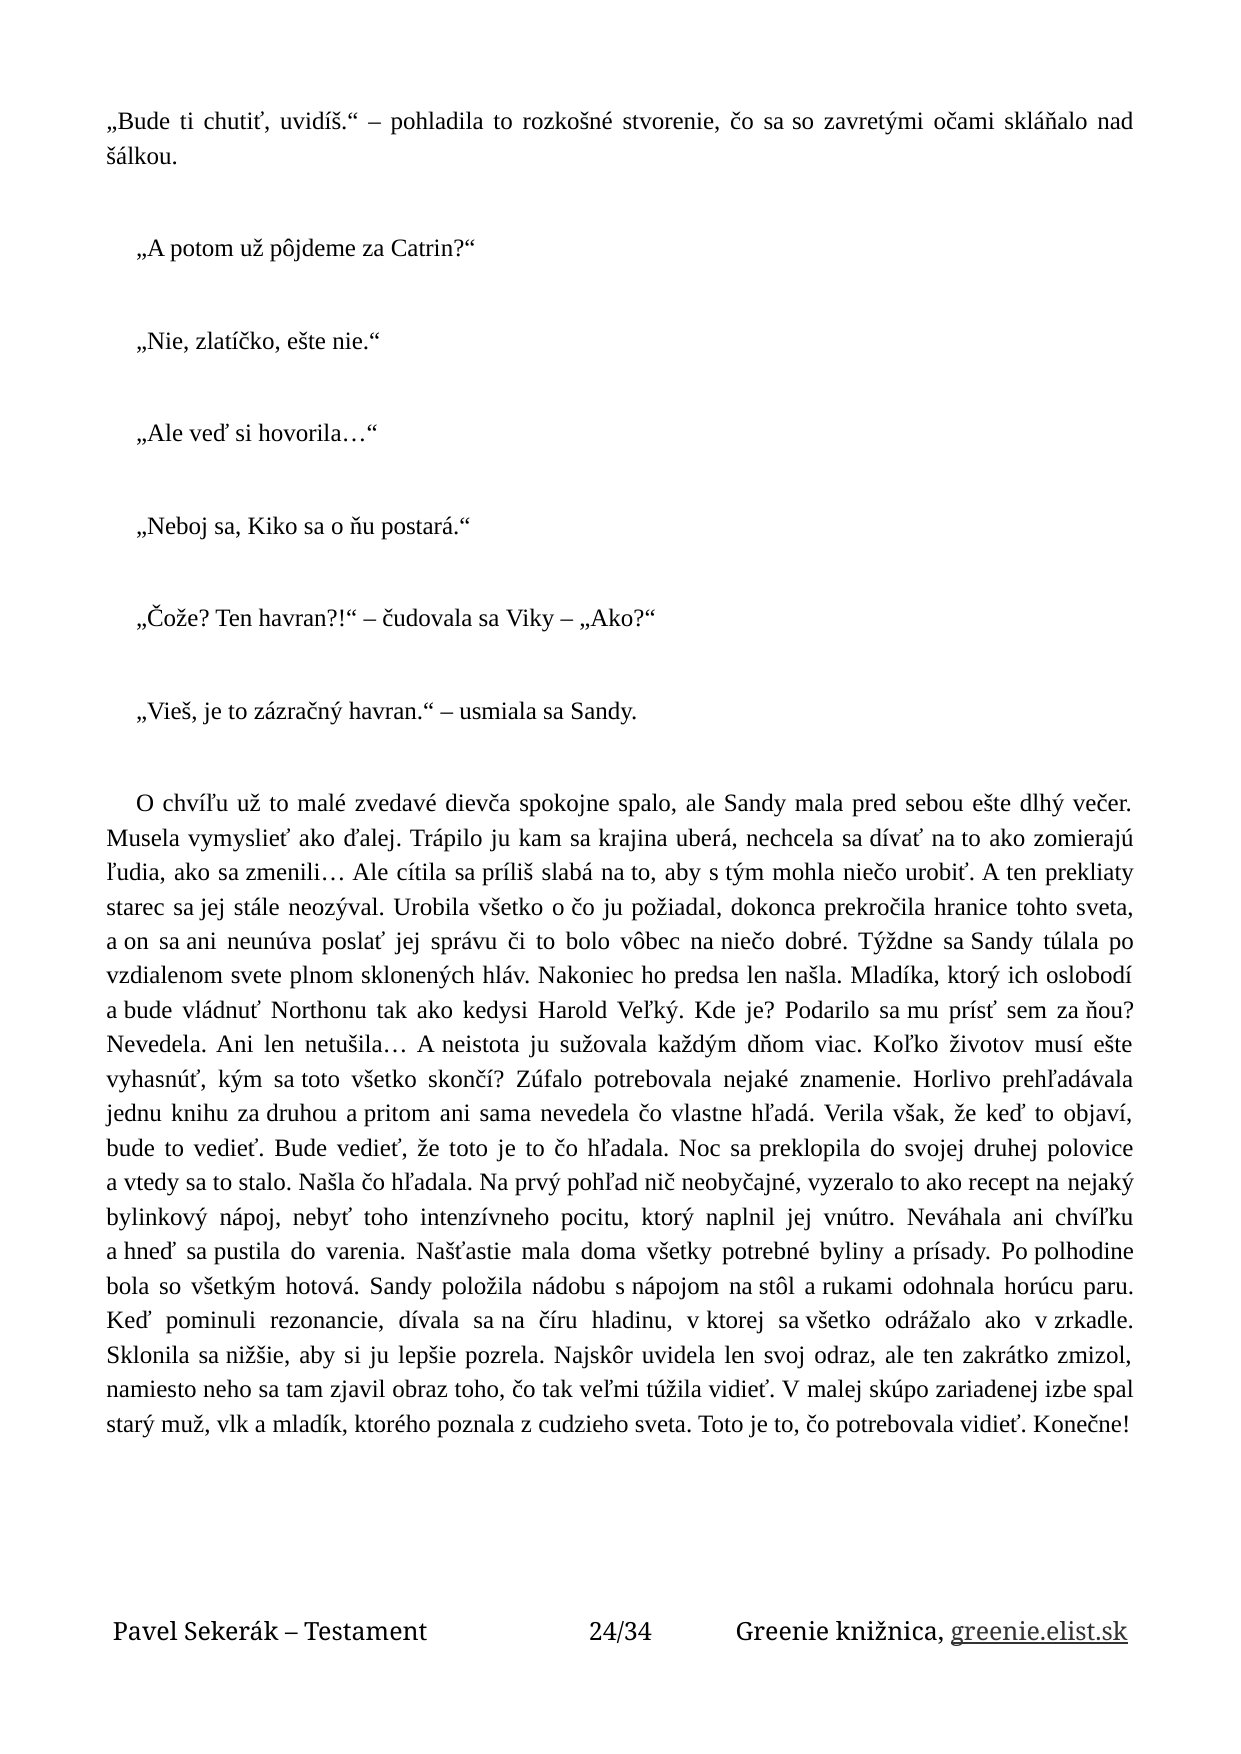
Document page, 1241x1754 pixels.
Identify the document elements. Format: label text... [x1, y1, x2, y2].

text „Čože? Ten havran?!“ – čudovala sa Viky – „Ako?“ [106, 603, 1134, 632]
text „A potom už pôjdeme za Catrin?“ [106, 233, 1134, 262]
text „Bude ti chutiť, uvidíš.“ – pohladila to rozkošné stvorenie, čo sa so zavretými očami skláňalo nad šálkou. [106, 106, 1134, 169]
text „Vieš, je to zázračný havran.“ – usmiala sa Sandy. [106, 696, 1134, 724]
text O chvíľu už to malé zvedavé dievča spokojne spalo, ale Sandy mala pred sebou ešte dlhý večer. Musela vymyslieť ako ďalej. Trápilo ju kam sa krajina uberá, nechcela sa dívať na to ako zomierajú ľudia, ako sa zmenili… Ale cítila sa príliš slabá na to, aby s tým mohla niečo urobiť. A ten prekliaty starec sa jej stále neozýval. Urobila všetko o čo ju požiadal, dokonca prekročila hranice tohto sveta, a on sa ani neunúva poslať jej správu či to bolo vôbec na niečo dobré. Týždne sa Sandy túlala po vzdialenom svete plnom sklonených hláv. Nakoniec ho predsa len našla. Mladíka, ktorý ich oslobodí a bude vládnuť Northonu tak ako kedysi Harold Veľký. Kde je? Podarilo sa mu prísť sem za ňou? Nevedela. Ani len netušila… A neistota ju sužovala každým dňom viac. Koľko životov musí ešte vyhasnúť, kým sa toto všetko skončí? Zúfalo potrebovala nejaké znamenie. Horlivo prehľadávala jednu knihu za druhou a pritom ani sama nevedela čo vlastne hľadá. Verila však, že keď to objaví, bude to vedieť. Bude vedieť, že toto je to čo hľadala. Noc sa preklopila do svojej druhej polovice a vtedy sa to stalo. Našla čo hľadala. Na prvý pohľad nič neobyčajné, vyzeralo to ako recept na nejaký bylinkový nápoj, nebyť toho intenzívneho pocitu, ktorý naplnil jej vnútro. Neváhala ani chvíľku a hneď sa pustila do varenia. Našťastie mala doma všetky potrebné byliny a prísady. Po polhodine bola so všetkým hotová. Sandy položila nádobu s nápojom na stôl a rukami odohnala horúcu paru. Keď pominuli rezonancie, dívala sa na číru hladinu, v ktorej sa všetko odrážalo ako v zrkadle. Sklonila sa nižšie, aby si ju lepšie pozrela. Najskôr uvidela len svoj odraz, ale ten zakrátko zmizol, namiesto neho sa tam zjavil obraz toho, čo tak veľmi túžila vidieť. V malej skúpo zariadenej izbe spal starý muž, vlk a mladík, ktorého poznala z cudzieho sveta. Toto je to, čo potrebovala vidieť. Konečne! [106, 788, 1134, 1438]
text „Nie, zlatíčko, ešte nie.“ [106, 326, 1134, 354]
text „Neboj sa, Kiko sa o ňu postará.“ [106, 511, 1134, 539]
text „Ale veď si hovorila…“ [106, 418, 1134, 447]
